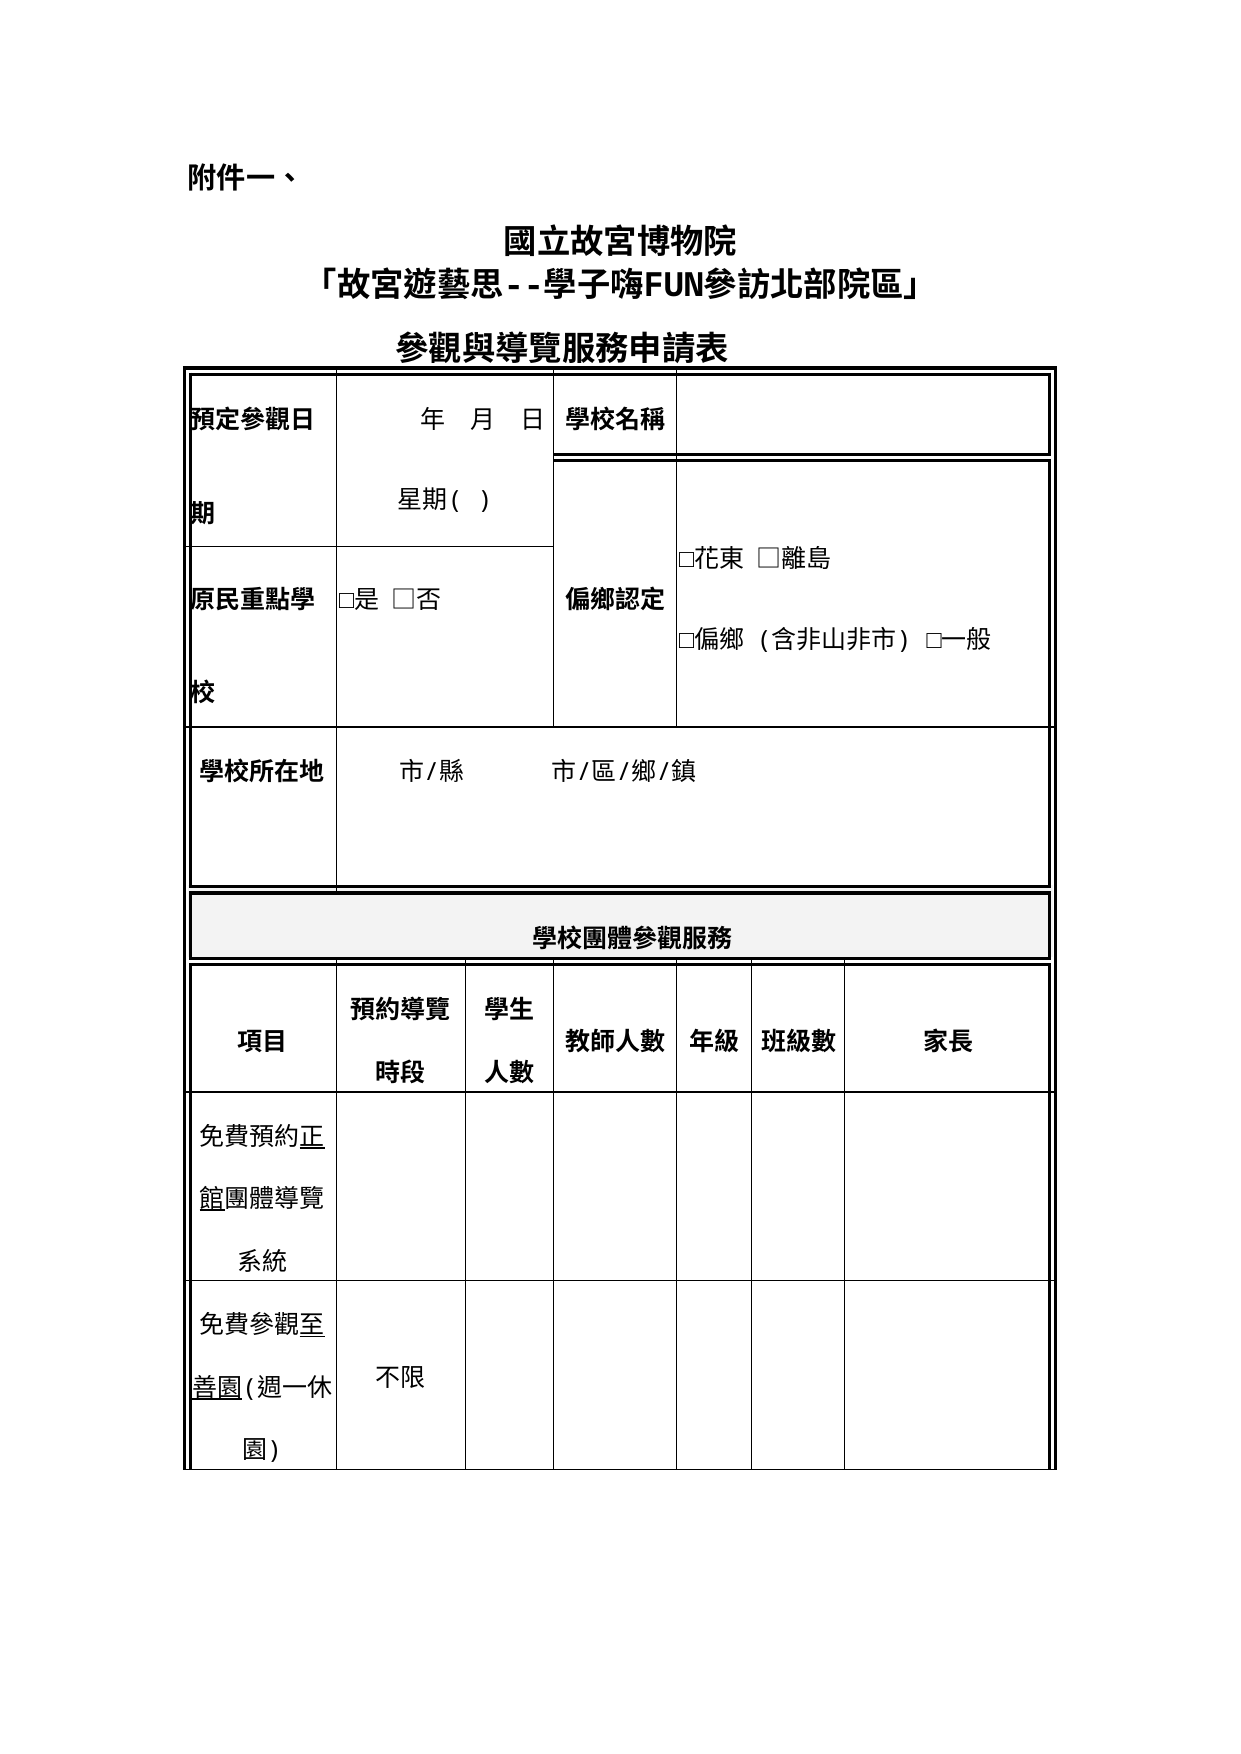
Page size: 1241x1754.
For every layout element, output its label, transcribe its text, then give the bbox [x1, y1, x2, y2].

table_header [677, 376, 1048, 452]
table_cell 班級數 [752, 966, 844, 1091]
table_cell 市/縣 市/區/鄉/鎮 [337, 728, 1048, 885]
table_cell [677, 1093, 751, 1280]
text 附件一、 [187, 134, 1053, 197]
table_cell [752, 1093, 844, 1280]
table_cell 項目 [188, 957, 336, 1091]
table_cell [466, 1093, 553, 1280]
text 國立故宮博物院 [187, 197, 1053, 259]
table_cell □是 □否 [337, 547, 553, 726]
table_header 學校名稱 [554, 376, 676, 452]
table_cell 學生 人數 [466, 966, 553, 1091]
table_cell 免費預約正館團體導覽系統 [192, 1093, 336, 1280]
table_cell [845, 1093, 1048, 1280]
text 參觀與導覽服務申請表 [187, 304, 1053, 366]
table_cell 年級 [677, 966, 751, 1091]
table_cell 免費參觀至善園(週一休園) [192, 1281, 336, 1468]
table_cell [752, 1281, 844, 1468]
table_cell [845, 1281, 1048, 1468]
table_cell [554, 1093, 676, 1280]
table_cell 家長 [845, 957, 1053, 1091]
table_cell 學校團體參觀服務 [337, 885, 1053, 957]
text 「故宮遊藝思--學子嗨FUN參訪北部院區」 [187, 267, 1053, 304]
table_cell 學校團體參觀服務 [192, 895, 1048, 957]
table_cell 不限 [337, 1281, 465, 1468]
table_cell 偏鄉認定 [554, 462, 676, 726]
table_header 預定參觀日期 [188, 370, 336, 546]
table_cell [337, 1093, 465, 1280]
table_header 年 月 日 星期( ) [337, 376, 553, 546]
table_header [677, 370, 1053, 452]
table_cell 學校所在地 [192, 728, 336, 885]
table_cell [466, 1281, 553, 1468]
table_cell □花東 □離島 □偏鄉 (含非山非市) □一般 [677, 453, 1053, 726]
table_cell [677, 1281, 751, 1468]
table_cell 預約導覽時段 [337, 966, 465, 1091]
table_cell [554, 1281, 676, 1468]
table_cell 原民重點學校 [192, 547, 336, 726]
table_cell 教師人數 [554, 966, 676, 1091]
table_cell 學校團體參觀服務 [188, 885, 336, 957]
